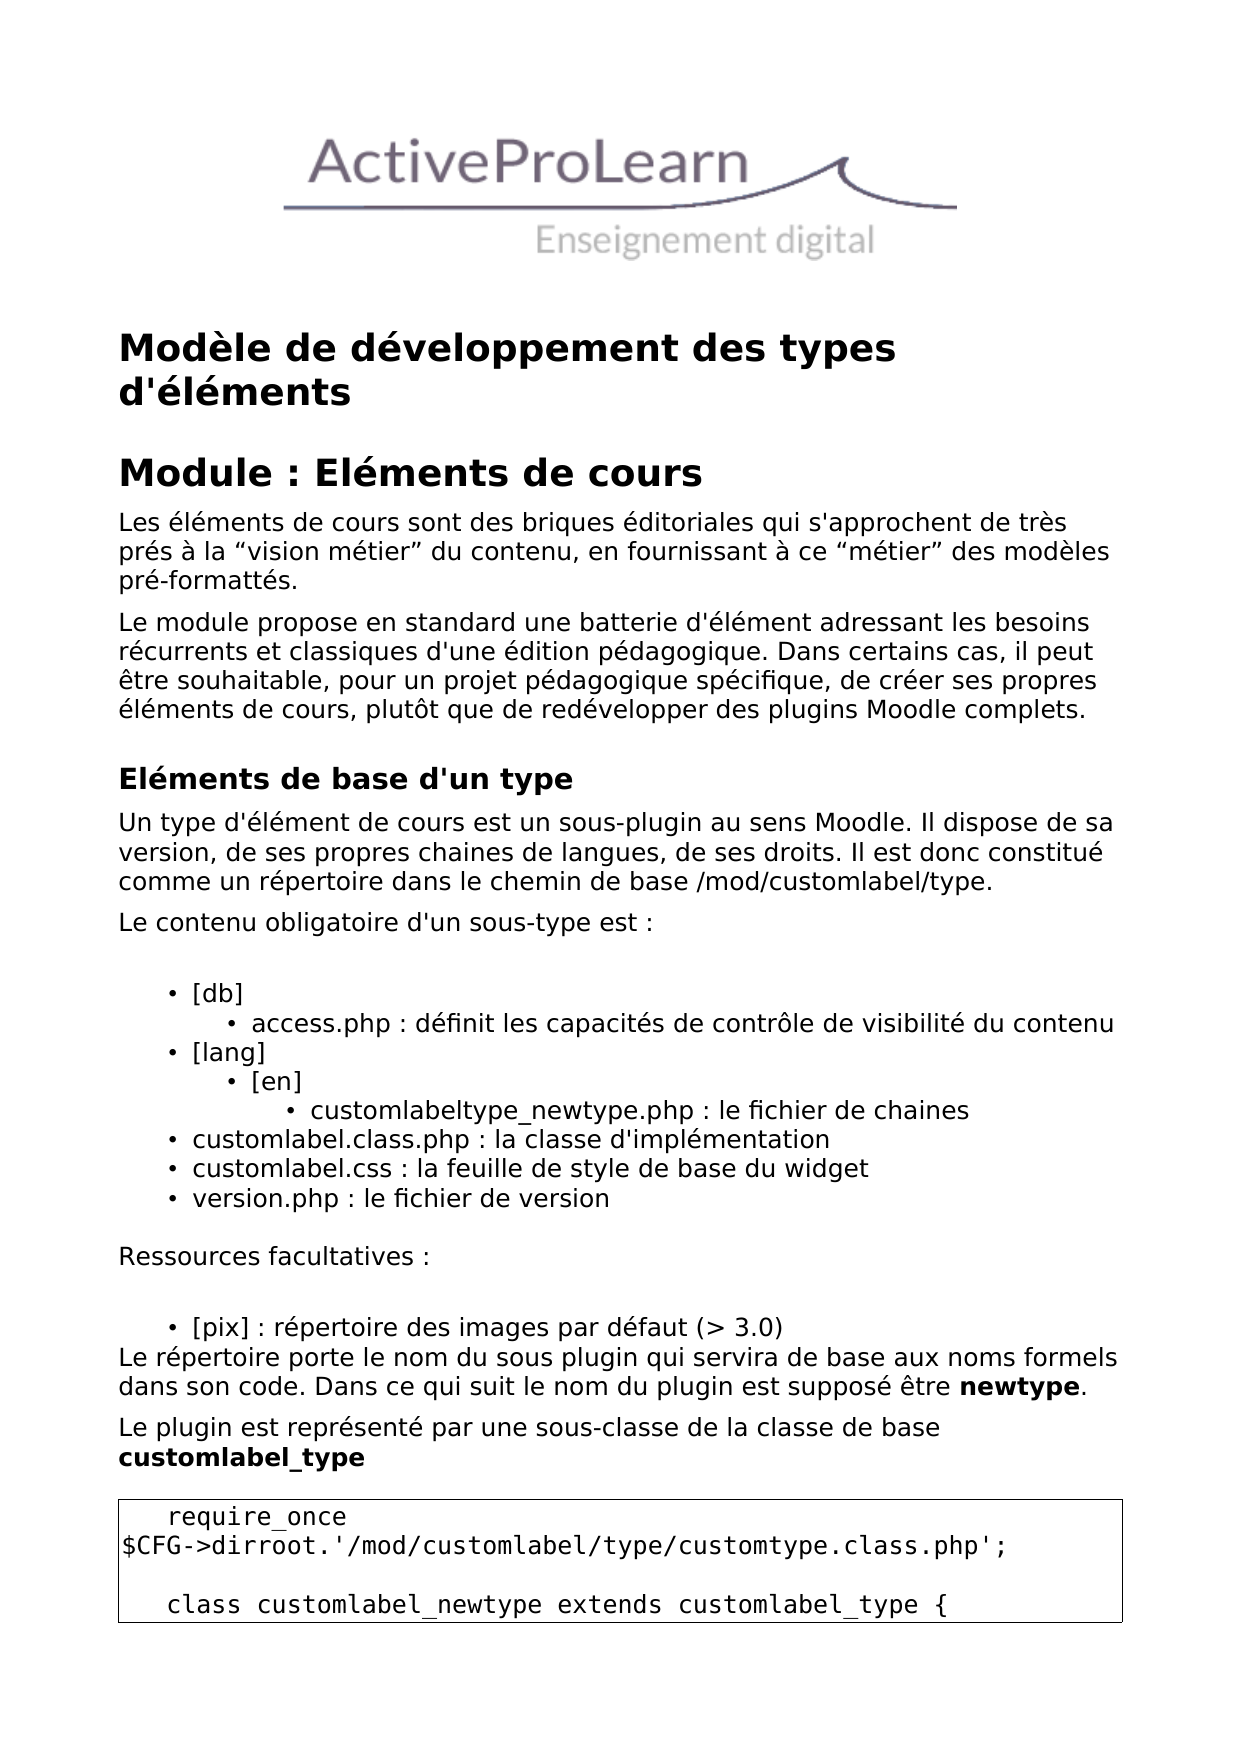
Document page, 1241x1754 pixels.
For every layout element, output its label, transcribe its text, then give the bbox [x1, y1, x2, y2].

list access.php : définit les capacités de contrôle de visibilité du contenu [236, 1009, 1122, 1038]
picture [283, 118, 957, 261]
text Ressources facultatives : [118, 1242, 1122, 1272]
subtitle Eléments de base d'un type [118, 762, 1122, 796]
subtitle Modèle de développement des types d'éléments [118, 327, 1122, 414]
list version.php : le fichier de version [177, 1184, 1122, 1213]
text Le module propose en standard une batterie d'élément adressant les besoins récurrents et classiques d'une édition pédagogique. Dans certains cas, il peut être souhaitable, pour un projet pédagogique spécifique, de créer ses propres éléments de cours, plutôt que de redévelopper des plugins Moodle complets. [118, 608, 1122, 724]
list customlabeltype_newtype.php : le fichier de chaines [295, 1096, 1122, 1126]
list [pix] : répertoire des images par défaut (> 3.0) [177, 1314, 1122, 1343]
text Le plugin est représenté par une sous-classe de la classe de base customlabel_type [118, 1414, 1122, 1472]
list [lang] [177, 1038, 1122, 1067]
text Les éléments de cours sont des briques éditoriales qui s'approchent de très prés à la “vision métier” du contenu, en fournissant à ce “métier” des modèles pré-formattés. [118, 508, 1122, 595]
text Le répertoire porte le nom du sous plugin qui servira de base aux noms formels dans son code. Dans ce qui suit le nom du plugin est supposé être newtype. [118, 1343, 1122, 1401]
list [db] [177, 980, 1122, 1009]
list customlabel.class.php : la classe d'implémentation [177, 1126, 1122, 1155]
subtitle Module : Eléments de cours [118, 452, 1122, 495]
list [en] [236, 1067, 1122, 1096]
list customlabel.css : la feuille de style de base du widget [177, 1155, 1122, 1184]
text Un type d'élément de cours est un sous-plugin au sens Moodle. Il dispose de sa version, de ses propres chaines de langues, de ses droits. Il est donc constitué comme un répertoire dans le chemin de base /mod/customlabel/type. [118, 808, 1122, 896]
text Le contenu obligatoire d'un sous-type est : [118, 908, 1122, 938]
table_header require_once $CFG->dirroot.'/mod/customlabel/type/customtype.class.php'; class customlabel_newtype extends customlabel_type { [119, 1500, 1122, 1622]
